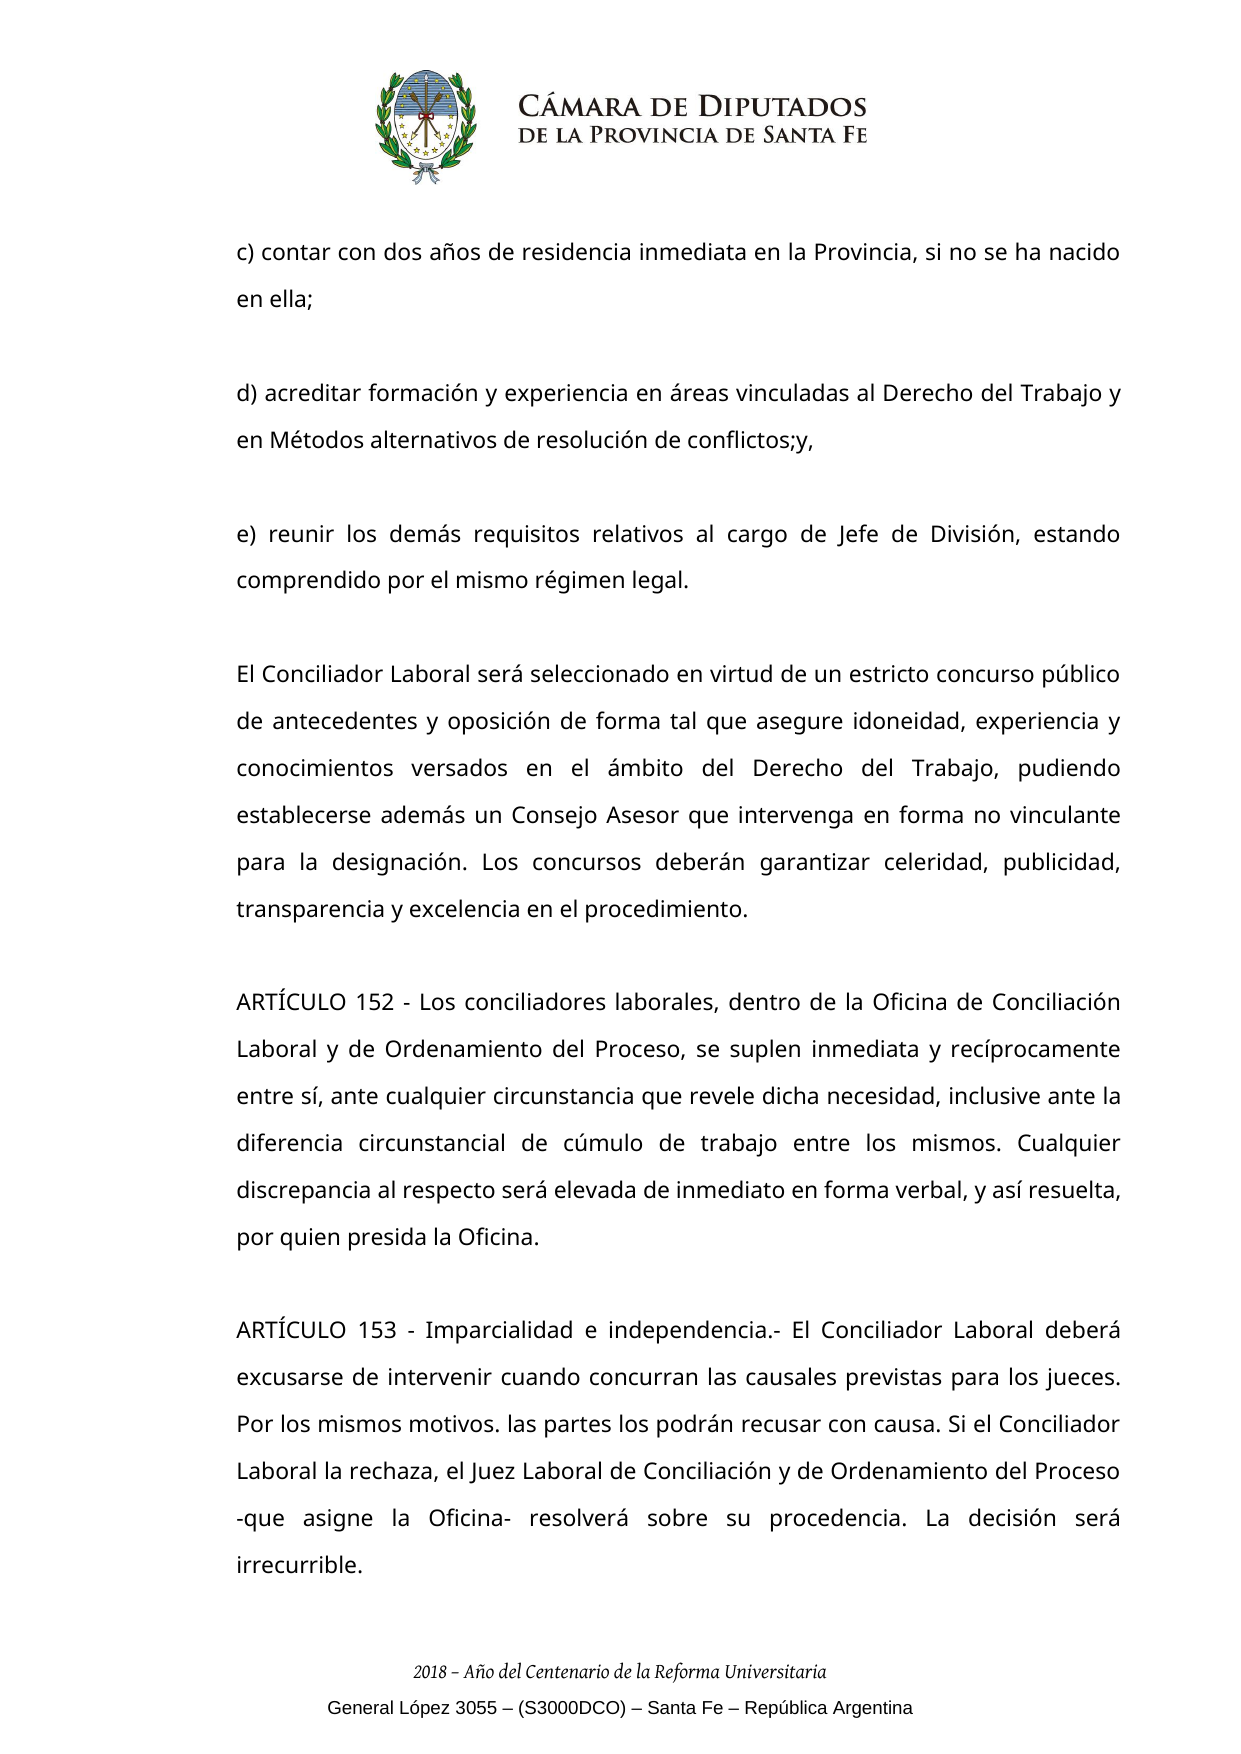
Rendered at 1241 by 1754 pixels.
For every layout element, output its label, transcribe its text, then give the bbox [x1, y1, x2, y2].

text ARTÍCULO 152 - Los conciliadores laborales, dentro de la Oficina de Conciliación Laboral y de Ordenamiento del Proceso, se suplen inmediata y recíprocamente entre sí, ante cualquier circunstancia que revele dicha necesidad, inclusive ante la diferencia circunstancial de cúmulo de trabajo entre los mismos. Cualquier discrepancia al respecto será elevada de inmediato en forma verbal, y así resuelta, por quien presida la Oficina. [236, 986, 1122, 1252]
text d) acreditar formación y experiencia en áreas vinculadas al Derecho del Trabajo y en Métodos alternativos de resolución de conflictos;y, [236, 377, 1122, 455]
text e) reunir los demás requisitos relativos al cargo de Jefe de División, estando comprendido por el mismo régimen legal. [236, 517, 1122, 596]
picture [375, 70, 867, 189]
text c) contar con dos años de residencia inmediata en la Provincia, si no se ha nacido en ella; [236, 236, 1122, 314]
text El Conciliador Laboral será seleccionado en virtud de un estricto concurso público de antecedentes y oposición de forma tal que asegure idoneidad, experiencia y conocimientos versados en el ámbito del Derecho del Trabajo, pudiendo establecerse además un Consejo Asesor que intervenga en forma no vinculante para la designación. Los concursos deberán garantizar celeridad, publicidad, transparencia y excelencia en el procedimiento. [236, 658, 1122, 924]
text ARTÍCULO 153 - Imparcialidad e independencia.- El Conciliador Laboral deberá excusarse de intervenir cuando concurran las causales previstas para los jueces. Por los mismos motivos. las partes los podrán recusar con causa. Si el Conciliador Laboral la rechaza, el Juez Laboral de Conciliación y de Ordenamiento del Proceso -que asigne la Oficina- resolverá sobre su procedencia. La decisión será irrecurrible. [236, 1314, 1122, 1580]
